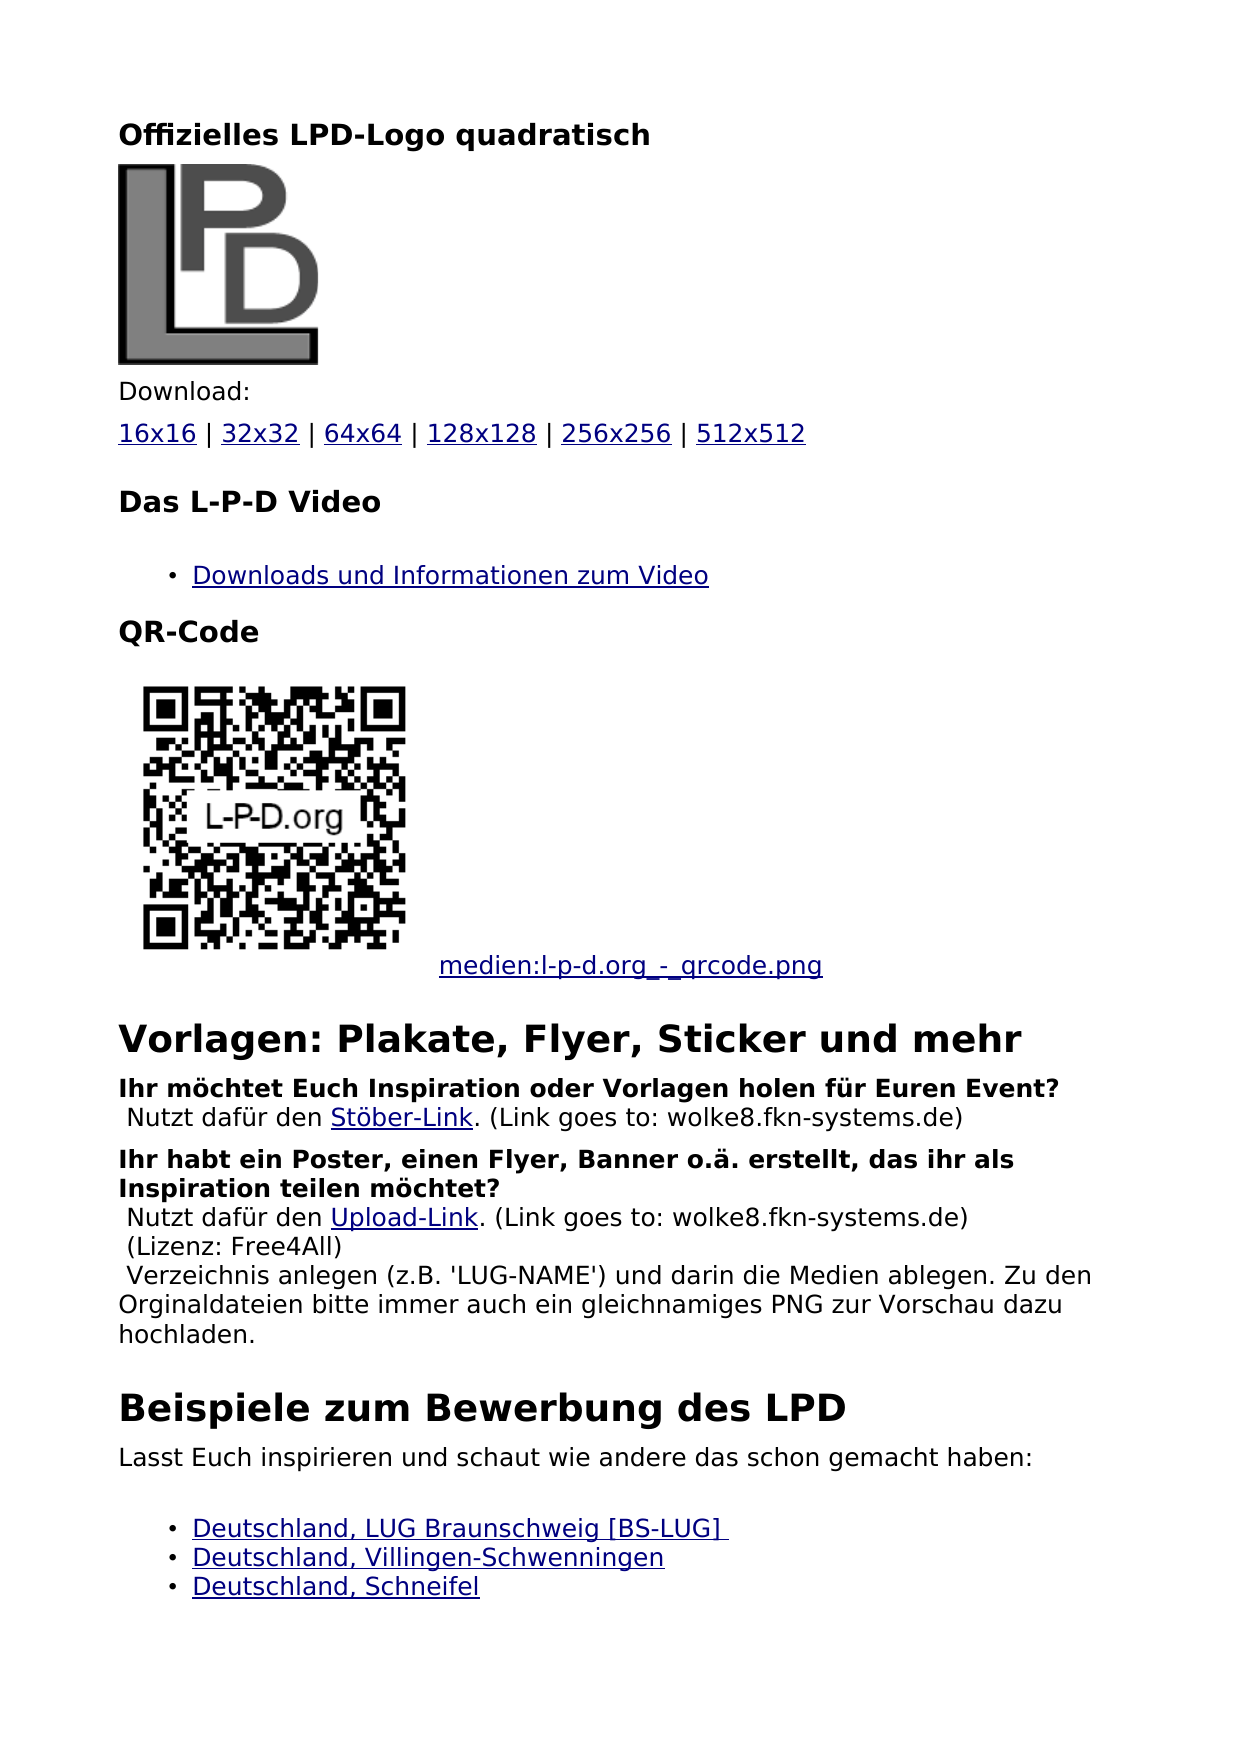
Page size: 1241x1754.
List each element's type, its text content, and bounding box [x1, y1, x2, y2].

text Ihr habt ein Poster, einen Flyer, Banner o.ä. erstellt, das ihr als Inspiration teilen möchtet? Nutzt dafür den Upload-Link. (Link goes to: wolke8.fkn-systems.de) (Lizenz: Free4All) Verzeichnis anlegen (z.B. 'LUG-NAME') und darin die Medien ablegen. Zu den Orginaldateien bitte immer auch ein gleichnamiges PNG zur Vorschau dazu hochladen. [118, 1145, 1122, 1349]
subtitle Das L-P-D Video [118, 485, 1122, 519]
subtitle QR-Code [118, 616, 1122, 649]
list Deutschland, LUG Braunschweig [BS-LUG] [177, 1514, 1122, 1543]
subtitle Vorlagen: Plakate, Flyer, Sticker und mehr [118, 1018, 1122, 1062]
text Download: [118, 377, 1122, 406]
text medien:l-p-d.org_-_qrcode.png [118, 662, 1122, 980]
list Downloads und Informationen zum Video [177, 561, 1122, 591]
text 16x16 | 32x32 | 64x64 | 128x128 | 256x256 | 512x512 [118, 419, 1122, 448]
subtitle Beispiele zum Bewerbung des LPD [118, 1387, 1122, 1430]
list Deutschland, Schneifel [177, 1572, 1122, 1601]
list Deutschland, Villingen-Schwenningen [177, 1543, 1122, 1572]
text Lasst Euch inspirieren und schaut wie andere das schon gemacht haben: [118, 1443, 1122, 1472]
subtitle Offizielles LPD-Logo quadratisch [118, 118, 1122, 152]
picture [118, 164, 319, 365]
text Ihr möchtet Euch Inspiration oder Vorlagen holen für Euren Event? Nutzt dafür den Stöber-Link. (Link goes to: wolke8.fkn-systems.de) [118, 1074, 1122, 1132]
